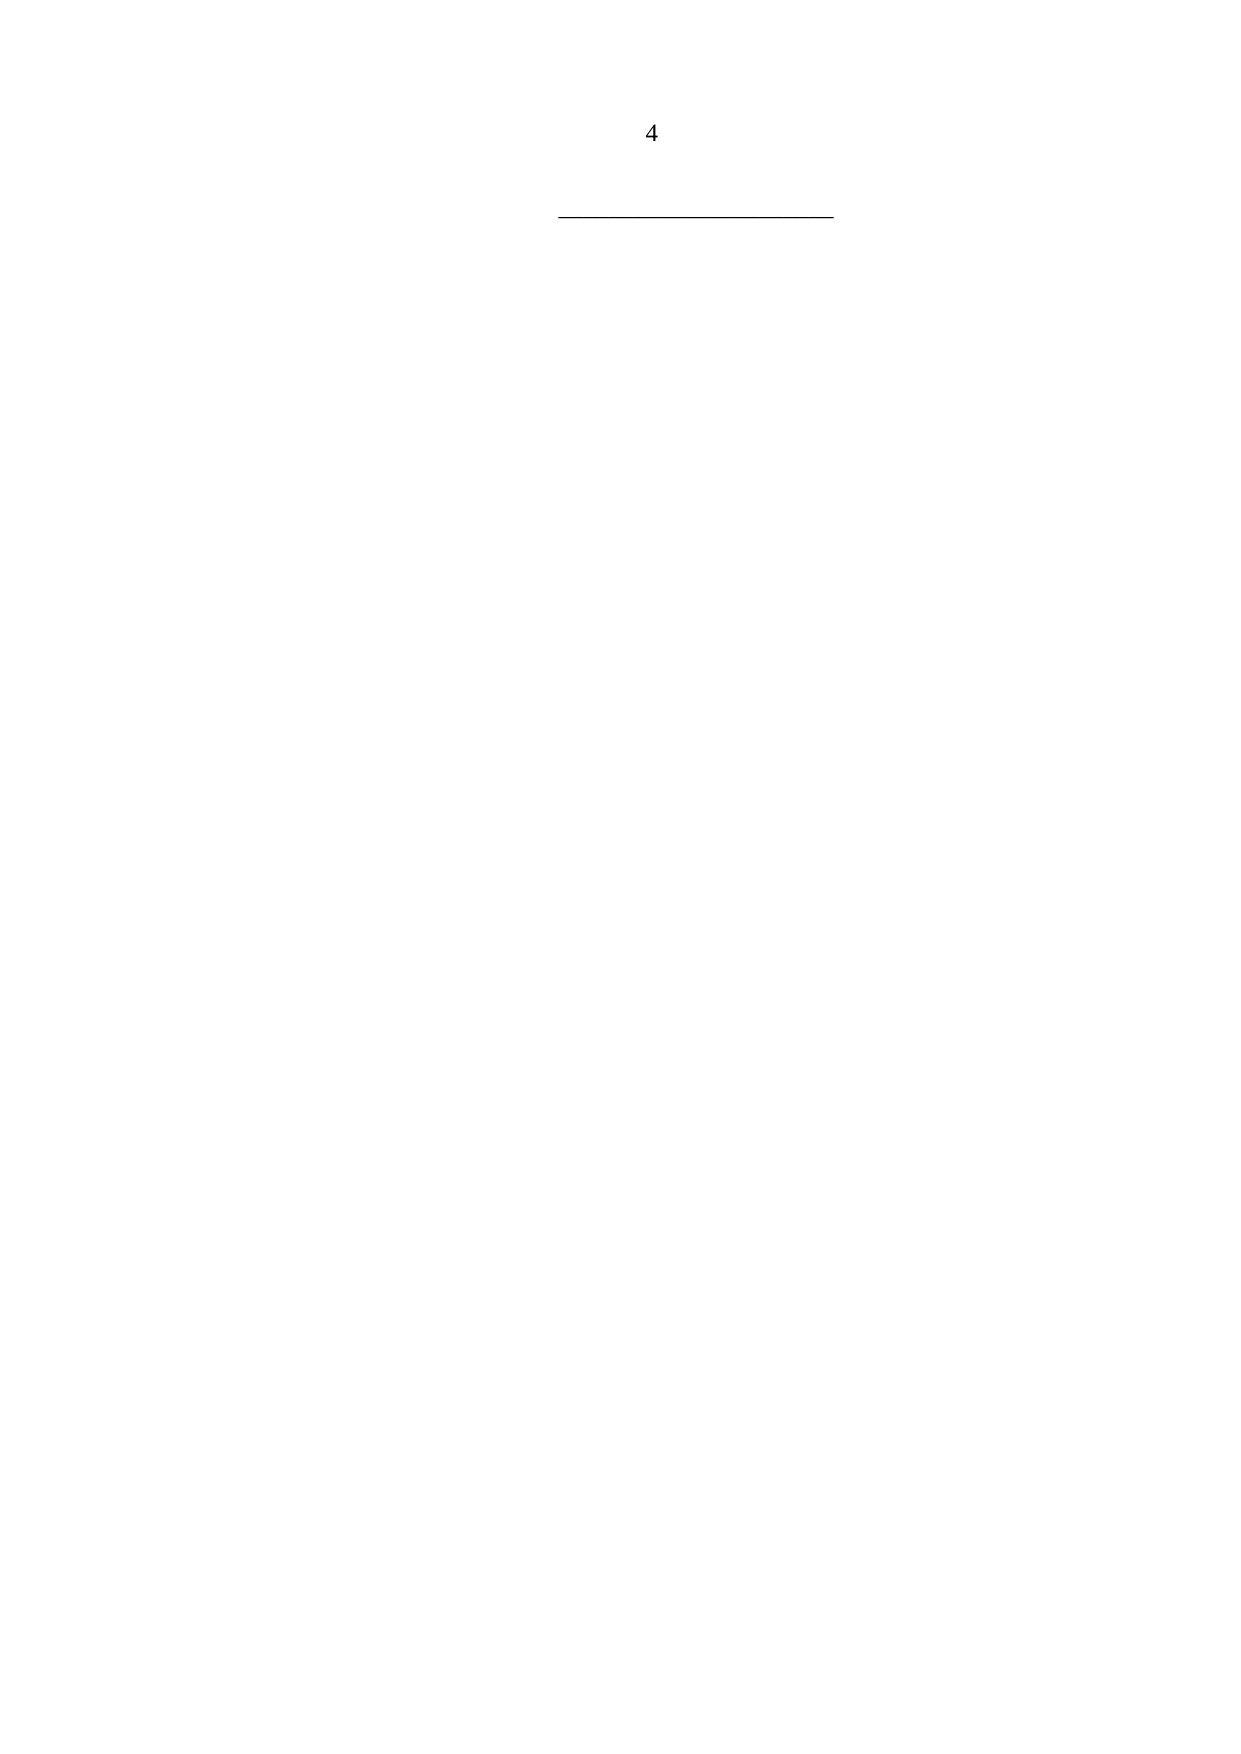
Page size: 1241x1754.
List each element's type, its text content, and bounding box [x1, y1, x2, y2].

text ______________________ [122, 192, 1181, 221]
